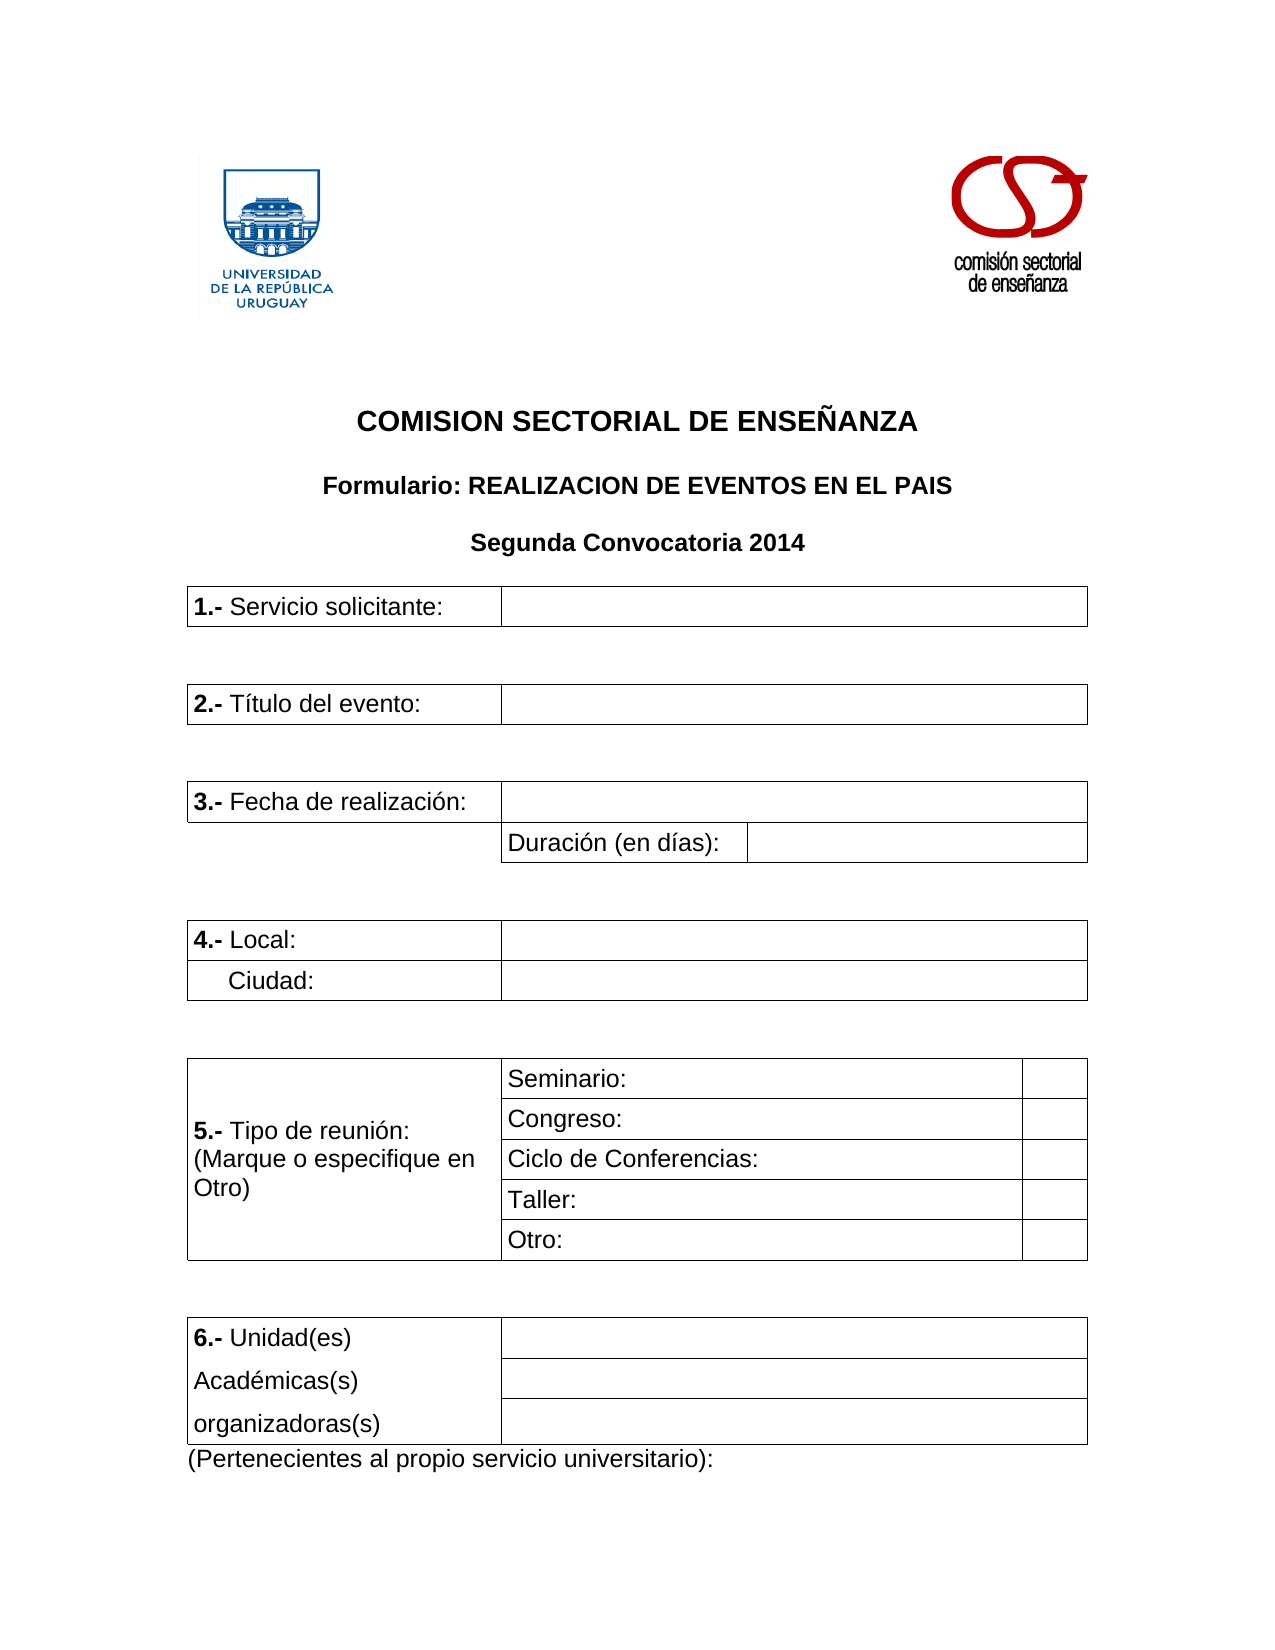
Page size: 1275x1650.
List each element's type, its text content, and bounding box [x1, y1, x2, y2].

table_header 1.- Servicio solicitante: [188, 587, 501, 626]
table_header [502, 921, 1087, 960]
table_header 6.- Unidad(es) Académicas(s) organizadoras(s) [188, 1318, 501, 1444]
table_cell [1023, 1220, 1087, 1259]
table_cell [502, 961, 1087, 1000]
table_cell [748, 823, 1087, 862]
table_cell Congreso: [502, 1099, 1022, 1138]
table_cell Ciudad: [188, 961, 501, 1000]
table_header [502, 685, 1087, 724]
table_header [502, 782, 1087, 822]
table_cell Taller: [502, 1180, 1022, 1219]
table_cell Ciclo de Conferencias: [502, 1140, 1022, 1179]
table_cell [188, 823, 501, 862]
table_header 3.- Fecha de realización: [188, 782, 501, 822]
text Segunda Convocatoria 2014 [187, 528, 1087, 557]
table_header 4.- Local: [188, 921, 501, 960]
table_cell [502, 1399, 1087, 1444]
text (Pertenecientes al propio servicio universitario): [187, 1445, 1087, 1472]
table_cell [1023, 1140, 1087, 1179]
text COMISION SECTORIAL DE ENSEÑANZA [187, 403, 1087, 437]
text Formulario: REALIZACION DE EVENTOS EN EL PAIS [187, 471, 1087, 499]
table_cell Otro: [502, 1220, 1022, 1259]
table_cell [1023, 1180, 1087, 1219]
table_header 5.- Tipo de reunión: (Marque o especifique en Otro) [188, 1059, 501, 1259]
table_cell Duración (en días): [502, 823, 747, 862]
table_header [502, 587, 1087, 626]
table_header [1023, 1059, 1087, 1098]
table_header 2.- Título del evento: [188, 685, 501, 724]
table_cell [502, 1359, 1087, 1398]
table_header Seminario: [502, 1059, 1022, 1098]
table_cell [1023, 1099, 1087, 1138]
table_header [502, 1318, 1087, 1357]
